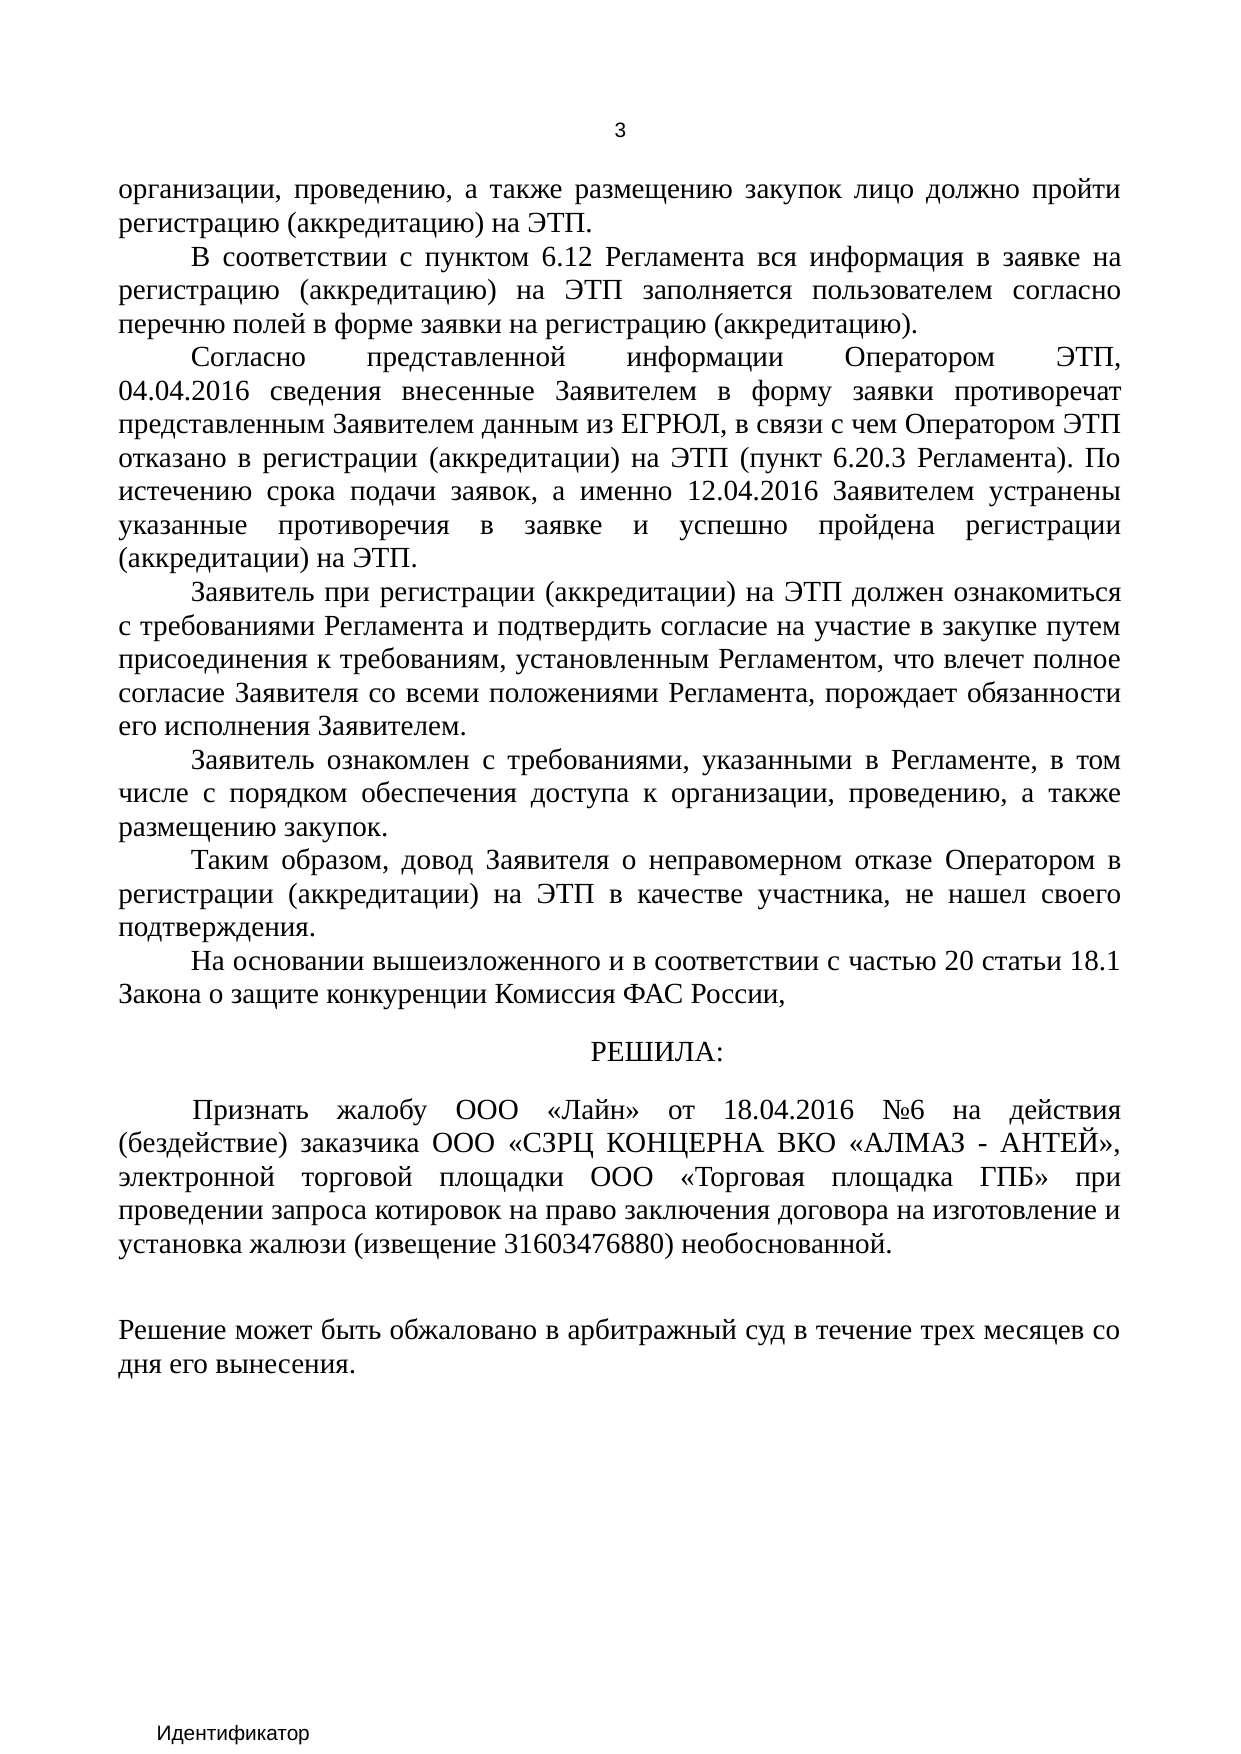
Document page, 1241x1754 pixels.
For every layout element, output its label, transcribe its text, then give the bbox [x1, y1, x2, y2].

text Таким образом, довод Заявителя о неправомерном отказе Оператором в регистрации (аккредитации) на ЭТП в качестве участника, не нашел своего подтверждения. [118, 842, 1122, 943]
text РЕШИЛА: [118, 1034, 1122, 1068]
text Согласно представленной информации Оператором ЭТП, 04.04.2016 сведения внесенные Заявителем в форму заявки противоречат представленным Заявителем данным из ЕГРЮЛ, в связи с чем Оператором ЭТП отказано в регистрации (аккредитации) на ЭТП (пункт 6.20.3 Регламента). По истечению срока подачи заявок, а именно 12.04.2016 Заявителем устранены указанные противоречия в заявке и успешно пройдена регистрации (аккредитации) на ЭТП. [118, 339, 1122, 574]
text Заявитель ознакомлен с требованиями, указанными в Регламенте, в том числе с порядком обеспечения доступа к организации, проведению, а также размещению закупок. [118, 742, 1122, 842]
text В соответствии с пунктом 6.12 Регламента вся информация в заявке на регистрацию (аккредитацию) на ЭТП заполняется пользователем согласно перечню полей в форме заявки на регистрацию (аккредитацию). [118, 239, 1122, 339]
text Признать жалобу ООО «Лайн» от 18.04.2016 №6 на действия (бездействие) заказчика ООО «СЗРЦ КОНЦЕРНА ВКО «АЛМАЗ - АНТЕЙ», электронной торговой площадки ООО «Торговая площадка ГПБ» при проведении запроса котировок на право заключения договора на изготовление и установка жалюзи (извещение 31603476880) необоснованной. [118, 1092, 1122, 1259]
text Заявитель при регистрации (аккредитации) на ЭТП должен ознакомиться с требованиями Регламента и подтвердить согласие на участие в закупке путем присоединения к требованиям, установленным Регламентом, что влечет полное согласие Заявителя со всеми положениями Регламента, порождает обязанности его исполнения Заявителем. [118, 574, 1122, 742]
text На основании вышеизложенного и в соответствии с частью 20 статьи 18.1 Закона о защите конкуренции Комиссия ФАС России, [118, 943, 1122, 1010]
text Решение может быть обжаловано в арбитражный суд в течение трех месяцев со дня его вынесения. [118, 1312, 1122, 1379]
text организации, проведению, а также размещению закупок лицо должно пройти регистрацию (аккредитацию) на ЭТП. [118, 172, 1122, 239]
